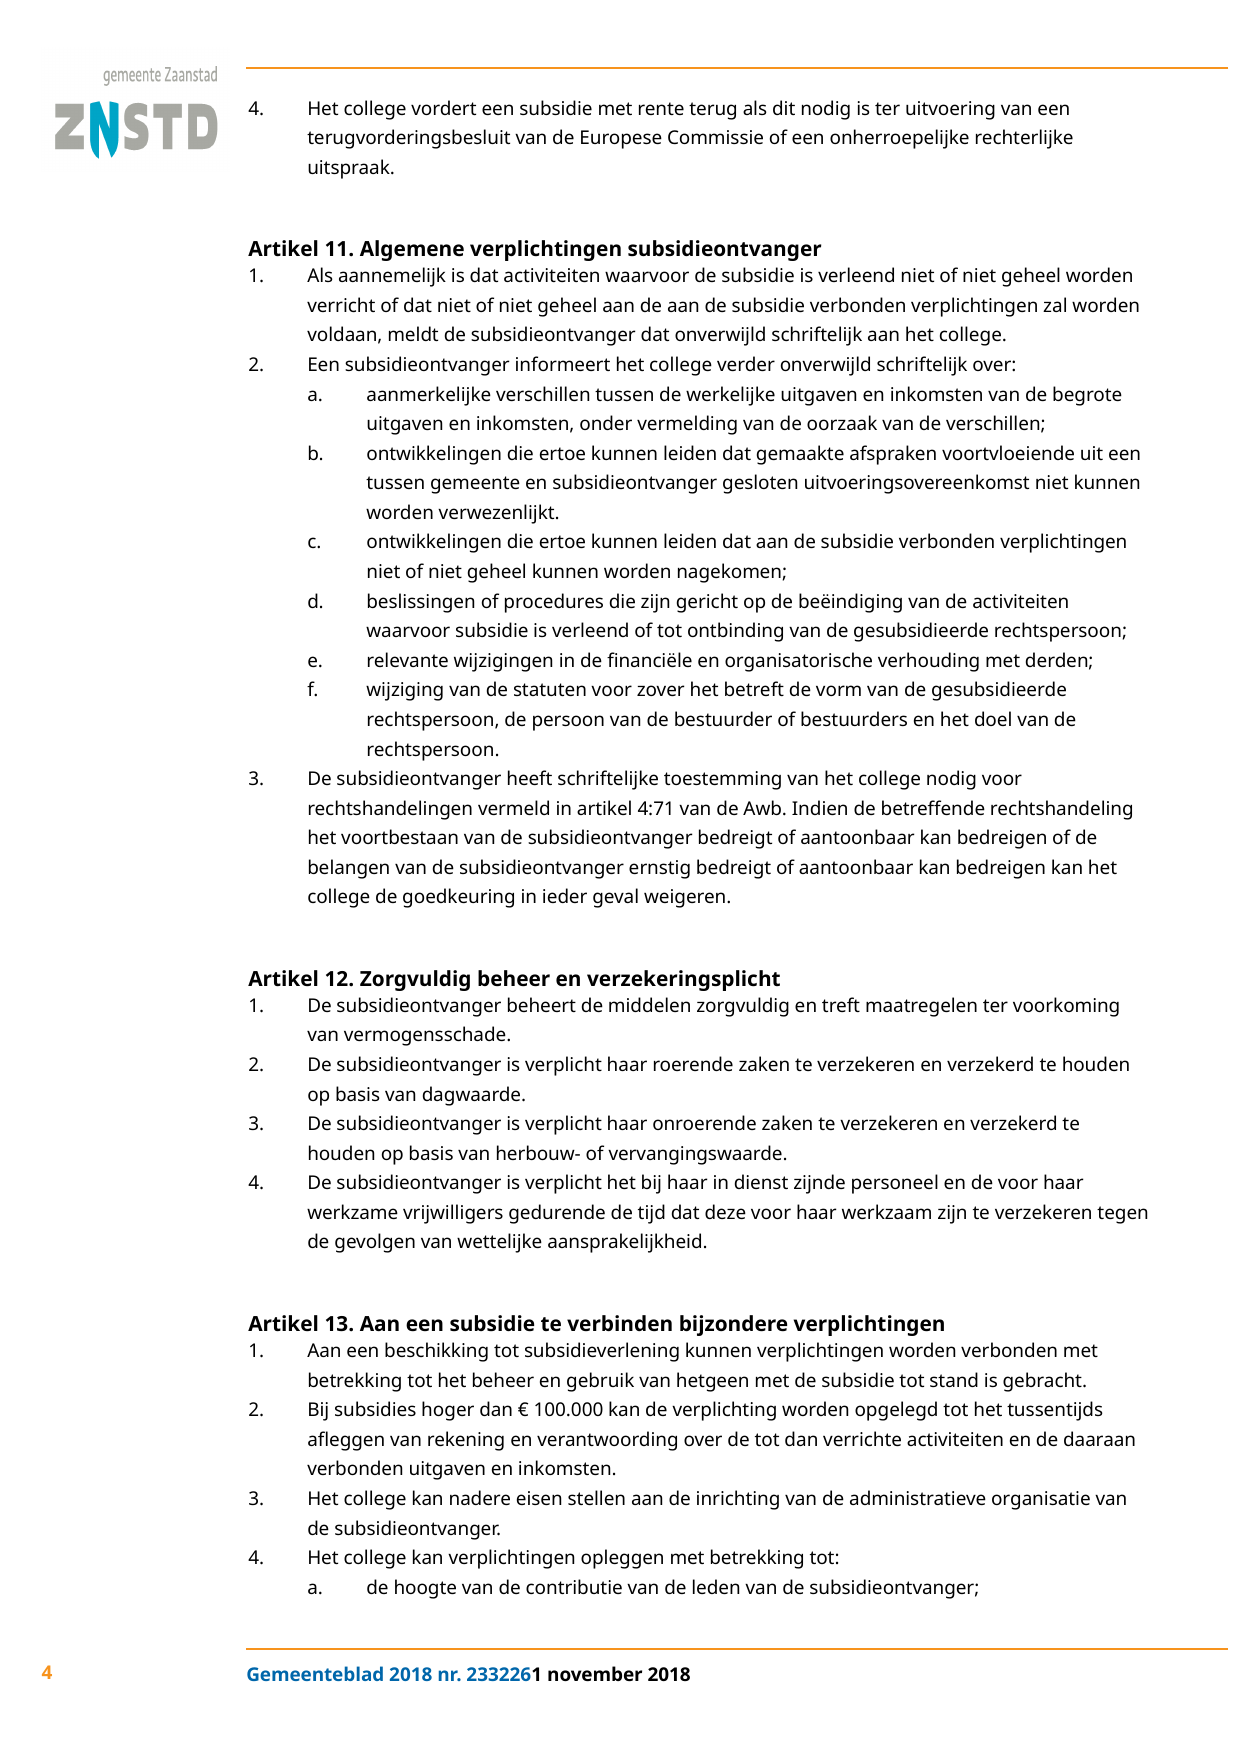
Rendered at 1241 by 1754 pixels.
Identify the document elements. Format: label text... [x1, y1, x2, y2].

list aanmerkelijke verschillen tussen de werkelijke uitgaven en inkomsten van de begrote uitgaven en inkomsten, onder vermelding van de oorzaak van de verschillen; [307, 381, 1152, 436]
list wijziging van de statuten voor zover het betreft de vorm van de gesubsidieerde rechtspersoon, de persoon van de bestuurder of bestuurders en het doel van de rechtspersoon. [307, 677, 1152, 761]
text Artikel 12. Zorgvuldig beheer en verzekeringsplicht [248, 964, 1152, 992]
list Een subsidieontvanger informeert het college verder onverwijld schriftelijk over: [248, 351, 1152, 377]
list Het college kan nadere eisen stellen aan de inrichting van de administratieve organisatie van de subsidieontvanger. [248, 1485, 1152, 1540]
list de hoogte van de contributie van de leden van de subsidieontvanger; [307, 1574, 1152, 1599]
list beslissingen of procedures die zijn gericht op de beëindiging van de activiteiten waarvoor subsidie is verleend of tot ontbinding van de gesubsidieerde rechtspersoon; [307, 588, 1152, 643]
list Aan een beschikking tot subsidieverlening kunnen verplichtingen worden verbonden met betrekking tot het beheer en gebruik van hetgeen met de subsidie tot stand is gebracht. [248, 1337, 1152, 1392]
list Het college vordert een subsidie met rente terug als dit nodig is ter uitvoering van een terugvorderingsbesluit van de Europese Commissie of een onherroepelijke rechterlijke uitspraak. [248, 95, 1152, 180]
list ontwikkelingen die ertoe kunnen leiden dat aan de subsidie verbonden verplichtingen niet of niet geheel kunnen worden nagekomen; [307, 529, 1152, 584]
list Het college kan verplichtingen opleggen met betrekking tot: [248, 1544, 1152, 1570]
list Als aannemelijk is dat activiteiten waarvoor de subsidie is verleend niet of niet geheel worden verricht of dat niet of niet geheel aan de aan de subsidie verbonden verplichtingen zal worden voldaan, meldt de subsidieontvanger dat onverwijld schriftelijk aan het college. [248, 262, 1152, 347]
list Bij subsidies hoger dan € 100.000 kan de verplichting worden opgelegd tot het tussentijds afleggen van rekening en verantwoording over de tot dan verrichte activiteiten en de daaraan verbonden uitgaven en inkomsten. [248, 1396, 1152, 1481]
text Artikel 13. Aan een subsidie te verbinden bijzondere verplichtingen [248, 1309, 1152, 1337]
picture [41, 47, 231, 172]
list ontwikkelingen die ertoe kunnen leiden dat gemaakte afspraken voortvloeiende uit een tussen gemeente en subsidieontvanger gesloten uitvoeringsovereenkomst niet kunnen worden verwezenlijkt. [307, 440, 1152, 525]
list De subsidieontvanger is verplicht haar roerende zaken te verzekeren en verzekerd te houden op basis van dagwaarde. [248, 1051, 1152, 1107]
list De subsidieontvanger heeft schriftelijke toestemming van het college nodig voor rechtshandelingen vermeld in artikel 4:71 van de Awb. Indien de betreffende rechtshandeling het voortbestaan van de subsidieontvanger bedreigt of aantoonbaar kan bedreigen of de belangen van de subsidieontvanger ernstig bedreigt of aantoonbaar kan bedreigen kan het college de goedkeuring in ieder geval weigeren. [248, 765, 1152, 909]
list De subsidieontvanger beheert de middelen zorgvuldig en treft maatregelen ter voorkoming van vermogensschade. [248, 992, 1152, 1047]
text Artikel 11. Algemene verplichtingen subsidieontvanger [248, 234, 1152, 262]
list De subsidieontvanger is verplicht het bij haar in dienst zijnde personeel en de voor haar werkzame vrijwilligers gedurende de tijd dat deze voor haar werkzaam zijn te verzekeren tegen de gevolgen van wettelijke aansprakelijkheid. [248, 1169, 1152, 1254]
list De subsidieontvanger is verplicht haar onroerende zaken te verzekeren en verzekerd te houden op basis van herbouw- of vervangingswaarde. [248, 1110, 1152, 1166]
list relevante wijzigingen in de financiële en organisatorische verhouding met derden; [307, 647, 1152, 673]
